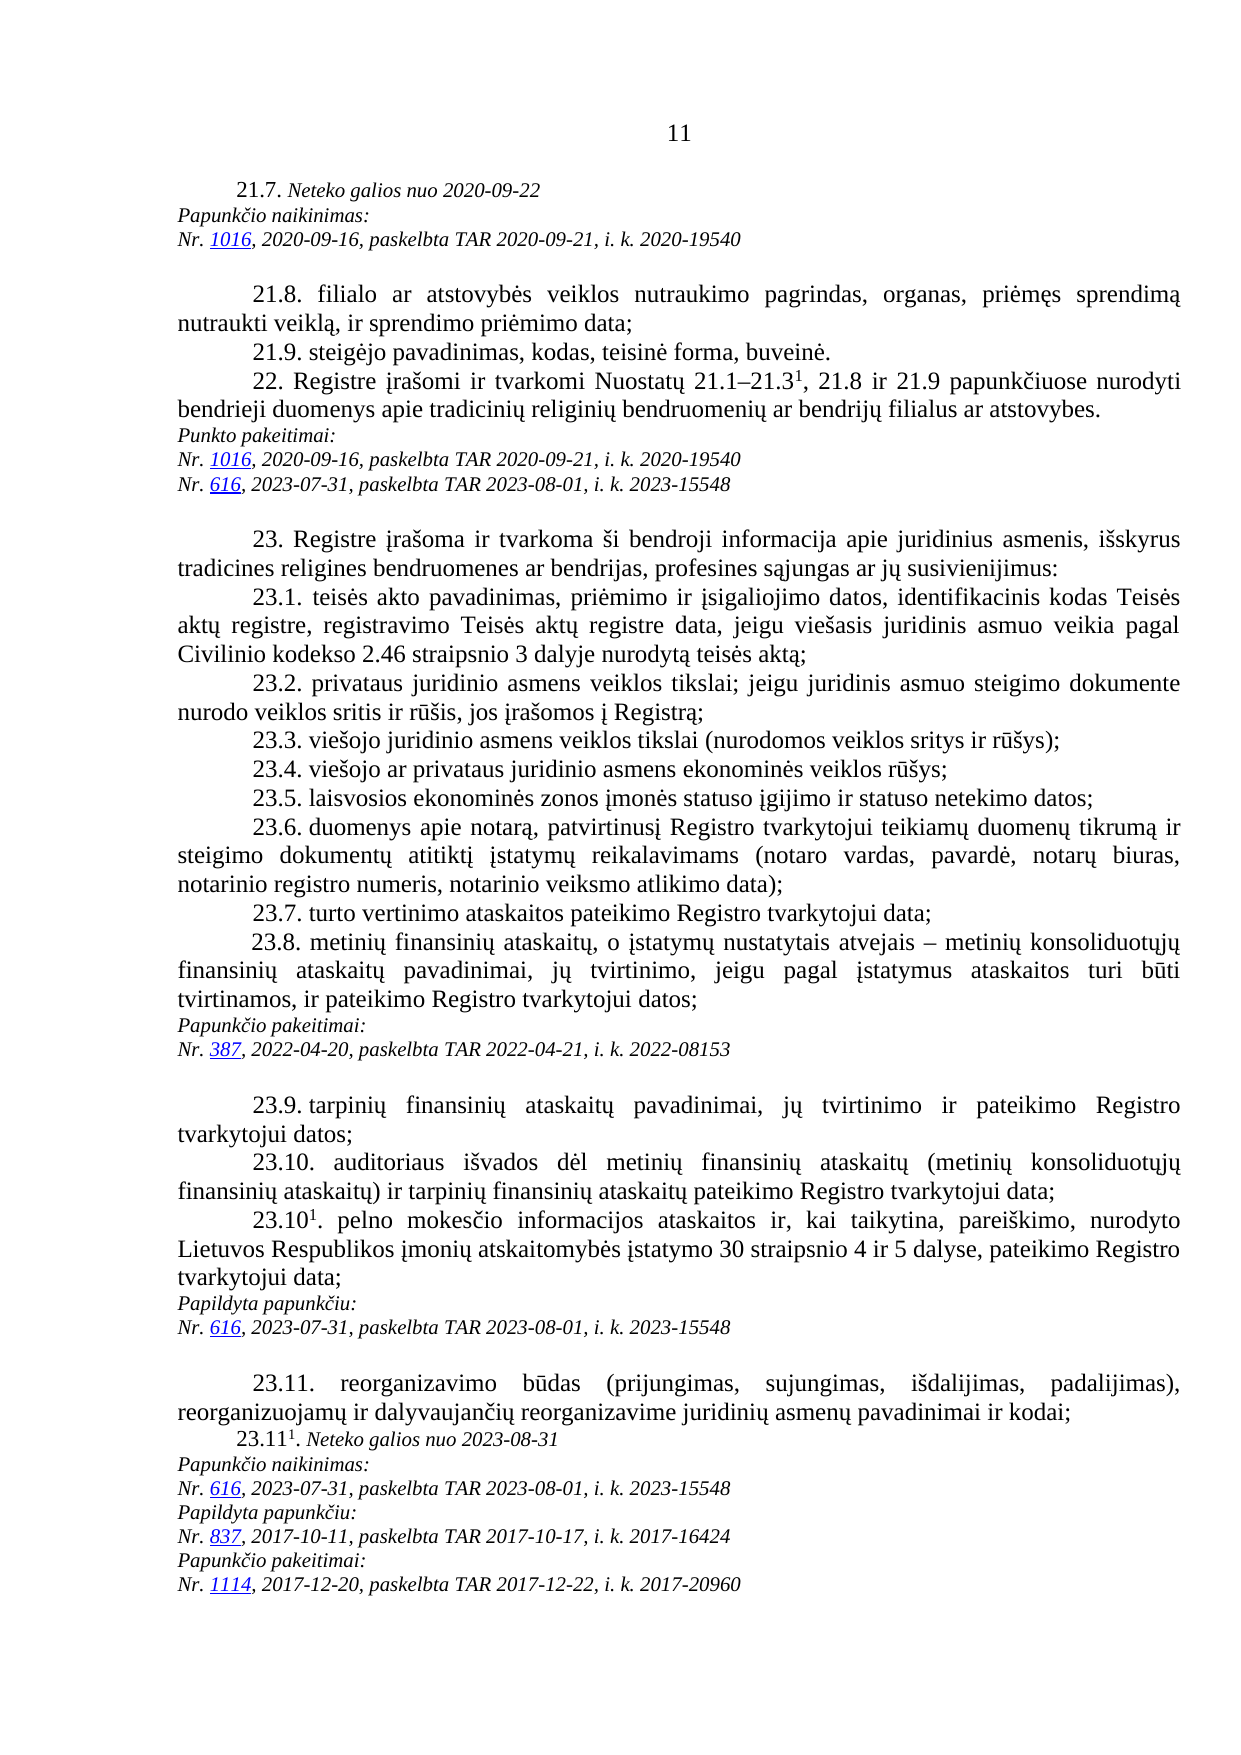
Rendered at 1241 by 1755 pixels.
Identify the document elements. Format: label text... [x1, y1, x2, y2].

text 23.11. reorganizavimo būdas (prijungimas, sujungimas, išdalijimas, padalijimas), reorganizuojamų ir dalyvaujančių reorganizavime juridinių asmenų pavadinimai ir kodai; [177, 1368, 1181, 1426]
text 23.111. Neteko galios nuo 2023-08-31 [177, 1426, 1181, 1452]
text 23.2. privataus juridinio asmens veiklos tikslai; jeigu juridinis asmuo steigimo dokumente nurodo veiklos sritis ir rūšis, jos įrašomos į Registrą; [177, 668, 1181, 726]
text 23.101. pelno mokesčio informacijos ataskaitos ir, kai taikytina, pareiškimo, nurodyto Lietuvos Respublikos įmonių atskaitomybės įstatymo 30 straipsnio 4 ir 5 dalyse, pateikimo Registro tvarkytojui data; [177, 1205, 1181, 1291]
text 23.5. laisvosios ekonominės zonos įmonės statuso įgijimo ir statuso netekimo datos; [177, 783, 1181, 812]
text Nr. 1114, 2017-12-20, paskelbta TAR 2017-12-22, i. k. 2017-20960 [177, 1572, 1181, 1596]
text Papunkčio naikinimas: [177, 203, 1181, 227]
text 23.9. tarpinių finansinių ataskaitų pavadinimai, jų tvirtinimo ir pateikimo Registro tvarkytojui datos; [177, 1090, 1181, 1147]
text 22. Registre įrašomi ir tvarkomi Nuostatų 21.1–21.31, 21.8 ir 21.9 papunkčiuose nurodyti bendrieji duomenys apie tradicinių religinių bendruomenių ar bendrijų filialus ar atstovybes. [177, 366, 1181, 423]
text Nr. 616, 2023-07-31, paskelbta TAR 2023-08-01, i. k. 2023-15548 [177, 471, 1181, 496]
text 23. Registre įrašoma ir tvarkoma ši bendroji informacija apie juridinius asmenis, išskyrus tradicines religines bendruomenes ar bendrijas, profesines sąjungas ar jų susivienijimus: [177, 524, 1181, 582]
text Nr. 616, 2023-07-31, paskelbta TAR 2023-08-01, i. k. 2023-15548 [177, 1315, 1181, 1339]
text Nr. 1016, 2020-09-16, paskelbta TAR 2020-09-21, i. k. 2020-19540 [177, 447, 1181, 471]
text Nr. 1016, 2020-09-16, paskelbta TAR 2020-09-21, i. k. 2020-19540 [177, 227, 1181, 251]
text 23.8. metinių finansinių ataskaitų, o įstatymų nustatytais atvejais – metinių konsoliduotųjų finansinių ataskaitų pavadinimai, jų tvirtinimo, jeigu pagal įstatymus ataskaitos turi būti tvirtinamos, ir pateikimo Registro tvarkytojui datos; [177, 927, 1181, 1013]
text 21.7. Neteko galios nuo 2020-09-22 [177, 176, 1181, 203]
text Papildyta papunkčiu: [177, 1291, 1181, 1315]
text Papunkčio pakeitimai: [177, 1548, 1181, 1572]
text 23.1. teisės akto pavadinimas, priėmimo ir įsigaliojimo datos, identifikacinis kodas Teisės aktų registre, registravimo Teisės aktų registre data, jeigu viešasis juridinis asmuo veikia pagal Civilinio kodekso 2.46 straipsnio 3 dalyje nurodytą teisės aktą; [177, 582, 1181, 668]
text 23.4. viešojo ar privataus juridinio asmens ekonominės veiklos rūšys; [177, 754, 1181, 783]
text Papildyta papunkčiu: [177, 1500, 1181, 1524]
text Nr. 837, 2017-10-11, paskelbta TAR 2017-10-17, i. k. 2017-16424 [177, 1524, 1181, 1548]
text 23.6. duomenys apie notarą, patvirtinusį Registro tvarkytojui teikiamų duomenų tikrumą ir steigimo dokumentų atitiktį įstatymų reikalavimams (notaro vardas, pavardė, notarų biuras, notarinio registro numeris, notarinio veiksmo atlikimo data); [177, 812, 1181, 898]
text Papunkčio naikinimas: [177, 1452, 1181, 1476]
text 23.7. turto vertinimo ataskaitos pateikimo Registro tvarkytojui data; [177, 898, 1181, 927]
text Nr. 387, 2022-04-20, paskelbta TAR 2022-04-21, i. k. 2022-08153 [177, 1037, 1181, 1061]
text 23.3. viešojo juridinio asmens veiklos tikslai (nurodomos veiklos sritys ir rūšys); [177, 726, 1181, 754]
text Punkto pakeitimai: [177, 423, 1181, 447]
text 23.10. auditoriaus išvados dėl metinių finansinių ataskaitų (metinių konsoliduotųjų finansinių ataskaitų) ir tarpinių finansinių ataskaitų pateikimo Registro tvarkytojui data; [177, 1147, 1181, 1205]
text Papunkčio pakeitimai: [177, 1013, 1181, 1037]
text 21.8. filialo ar atstovybės veiklos nutraukimo pagrindas, organas, priėmęs sprendimą nutraukti veiklą, ir sprendimo priėmimo data; [177, 279, 1181, 337]
text 21.9. steigėjo pavadinimas, kodas, teisinė forma, buveinė. [177, 337, 1181, 366]
text Nr. 616, 2023-07-31, paskelbta TAR 2023-08-01, i. k. 2023-15548 [177, 1476, 1181, 1500]
